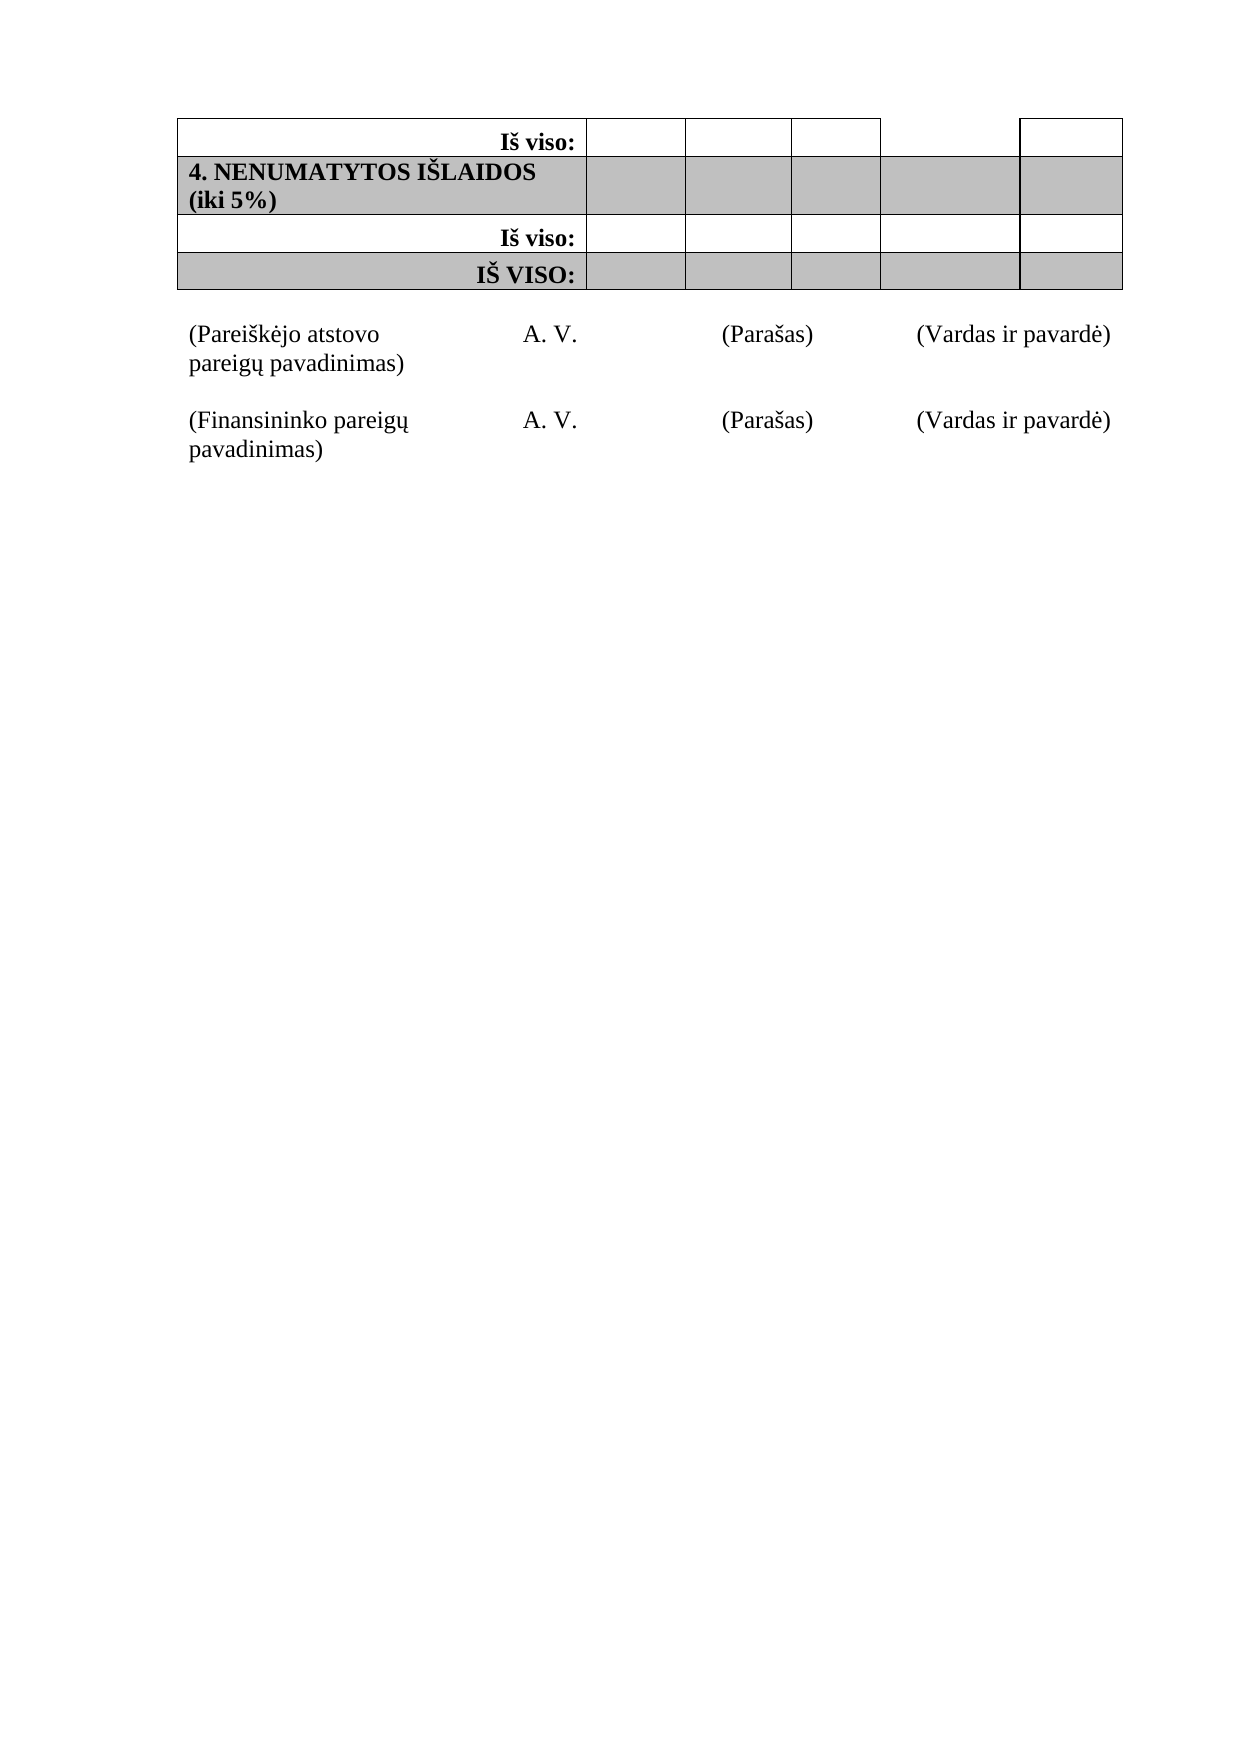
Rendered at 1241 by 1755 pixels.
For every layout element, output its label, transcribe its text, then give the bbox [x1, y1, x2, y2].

table_cell [686, 215, 791, 252]
table_cell [1021, 253, 1122, 289]
table_header A. V. [451, 405, 649, 463]
table_cell [686, 157, 791, 214]
table_header (Vardas ir pavardė) [886, 405, 1122, 463]
table_header (Pareiškėjo atstovo pareigų pavadinimas) [177, 319, 451, 376]
table_cell [587, 253, 685, 289]
table_cell [881, 215, 1019, 252]
table_cell [881, 157, 1019, 214]
table_cell [881, 118, 1019, 156]
table_cell [686, 253, 791, 289]
table_cell IŠ VISO: [178, 253, 586, 289]
table_cell [1021, 157, 1122, 214]
table_cell [1021, 119, 1122, 156]
table_cell [792, 157, 880, 214]
table_cell Iš viso: [178, 119, 586, 156]
table_cell 4. NENUMATYTOS IŠLAIDOS (iki 5%) [178, 157, 586, 214]
table_cell Iš viso: [178, 215, 586, 252]
table_cell [1021, 215, 1122, 252]
table_cell [587, 157, 685, 214]
table_header (Finansininko pareigų pavadinimas) [177, 405, 451, 463]
table_header (Vardas ir pavardė) [886, 319, 1122, 376]
table_cell [686, 119, 791, 156]
table_cell [587, 215, 685, 252]
table_cell [792, 215, 880, 252]
table_cell [792, 119, 880, 156]
table_header (Parašas) [649, 319, 886, 376]
table_cell [792, 253, 880, 289]
table_cell [587, 119, 685, 156]
table_cell [881, 253, 1019, 289]
table_header A. V. [451, 319, 649, 376]
table_header (Parašas) [649, 405, 886, 463]
